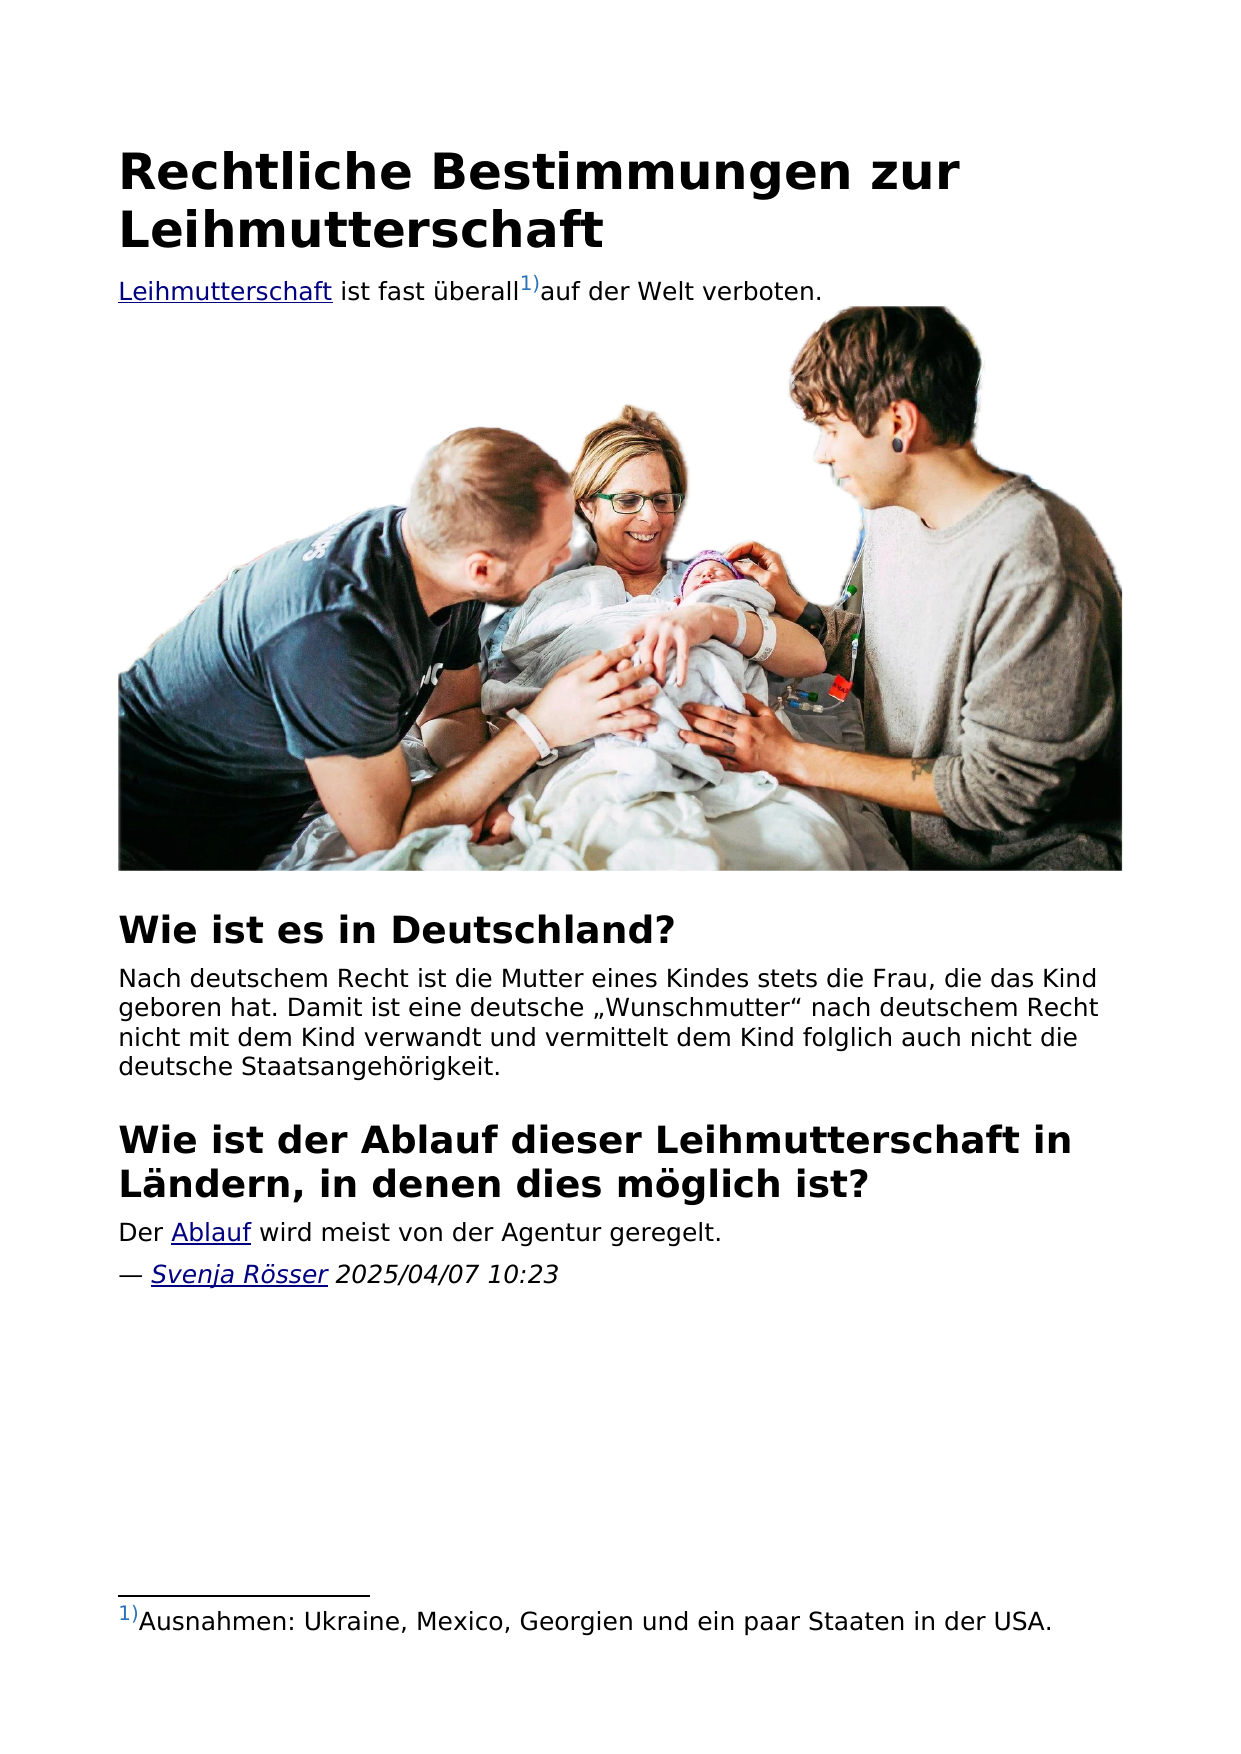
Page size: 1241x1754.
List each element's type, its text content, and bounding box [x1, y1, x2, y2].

text Nach deutschem Recht ist die Mutter eines Kindes stets die Frau, die das Kind geboren hat. Damit ist eine deutsche „Wunschmutter“ nach deutschem Recht nicht mit dem Kind verwandt und vermittelt dem Kind folglich auch nicht die deutsche Staatsangehörigkeit. [118, 964, 1122, 1081]
subtitle Wie ist der Ablauf dieser Leihmutterschaft in Ländern, in denen dies möglich ist? [118, 1119, 1122, 1206]
text Leihmutterschaft ist fast überallauf der Welt verboten. [118, 272, 1122, 306]
subtitle Rechtliche Bestimmungen zur Leihmutterschaft [118, 143, 1122, 259]
text Der Ablauf wird meist von der Agentur geregelt. [118, 1218, 1122, 1248]
subtitle Wie ist es in Deutschland? [118, 908, 1122, 952]
text Ausnahmen: Ukraine, Mexico, Georgien und ein paar Staaten in der USA. [118, 1602, 1122, 1636]
text — Svenja Rösser 2025/04/07 10:23 [118, 1260, 1122, 1289]
picture [118, 306, 1123, 871]
